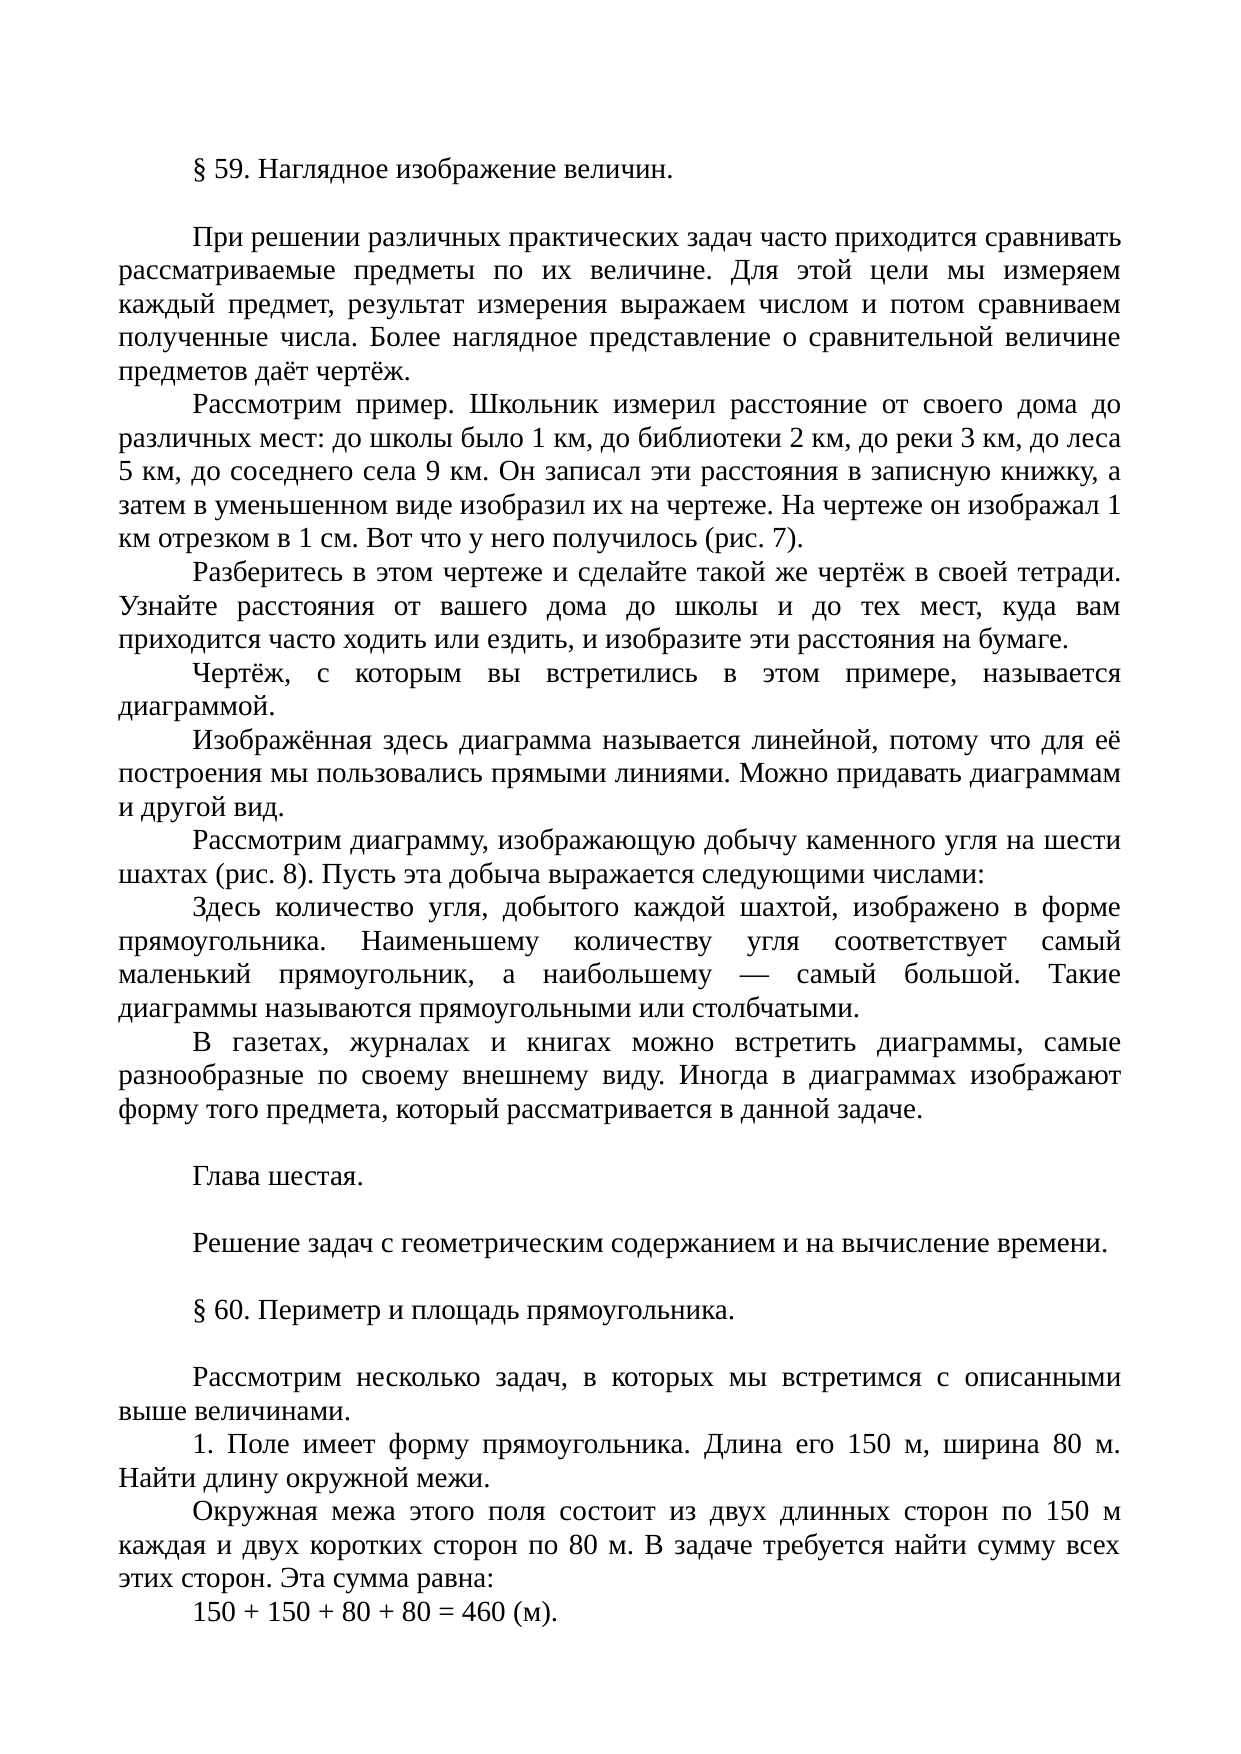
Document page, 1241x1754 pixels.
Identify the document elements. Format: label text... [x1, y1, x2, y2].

text При решении различных практических задач часто приходится сравнивать рассматриваемые предметы по их величине. Для этой цели мы измеряем каждый предмет, результат измерения выражаем числом и потом сравниваем полученные числа. Более наглядное представление о сравнительной величине предметов даёт чертёж. [118, 219, 1122, 386]
text Глава шестая. [118, 1158, 1122, 1191]
text Изображённая здесь диаграмма называется линейной, потому что для её построения мы пользовались прямыми линиями. Можно придавать диаграммам и другой вид. [118, 722, 1122, 822]
text Чертёж, с которым вы встретились в этом примере, называется диаграммой. [118, 655, 1122, 722]
text В газетах, журналах и книгах можно встретить диаграммы, самые разнообразные по своему внешнему виду. Иногда в диаграммах изображают форму того предмета, который рассматривается в данной задаче. [118, 1024, 1122, 1124]
text Окружная межа этого поля состоит из двух длинных сторон по 150 м каждая и двух коротких сторон по 80 м. В задаче требуется найти сумму всех этих сторон. Эта сумма равна: [118, 1493, 1122, 1594]
text 1. Поле имеет форму прямоугольника. Длина его 150 м, ширина 80 м. Найти длину окружной межи. [118, 1426, 1122, 1493]
text Рассмотрим диаграмму, изображающую добычу каменного угля на шести шахтах (рис. 8). Пусть эта добыча выражается следующими числами: [118, 822, 1122, 889]
text Рассмотрим несколько задач, в которых мы встретимся с описанными выше величинами. [118, 1359, 1122, 1426]
text 150 + 150 + 80 + 80 = 460 (м). [118, 1594, 1122, 1627]
text Разберитесь в этом чертеже и сделайте такой же чертёж в своей тетради. Узнайте расстояния от вашего дома до школы и до тех мест, куда вам приходится часто ходить или ездить, и изобразите эти расстояния на бумаге. [118, 554, 1122, 655]
text Здесь количество угля, добытого каждой шахтой, изображено в форме прямоугольника. Наименьшему количеству угля соответствует самый маленький прямоугольник, а наибольшему — самый большой. Такие диаграммы называются прямоугольными или столбчатыми. [118, 889, 1122, 1024]
text § 60. Периметр и площадь прямоугольника. [118, 1292, 1122, 1326]
text § 59. Наглядное изображение величин. [118, 152, 1122, 185]
text Решение задач с геометрическим содержанием и на вычисление времени. [118, 1225, 1122, 1258]
text Рассмотрим пример. Школьник измерил расстояние от своего дома до различных мест: до школы было 1 км, до библиотеки 2 км, до реки 3 км, до леса 5 км, до соседнего села 9 км. Он записал эти расстояния в записную книжку, а затем в уменьшенном виде изобразил их на чертеже. На чертеже он изображал 1 км отрезком в 1 см. Вот что у него получилось (рис. 7). [118, 386, 1122, 554]
